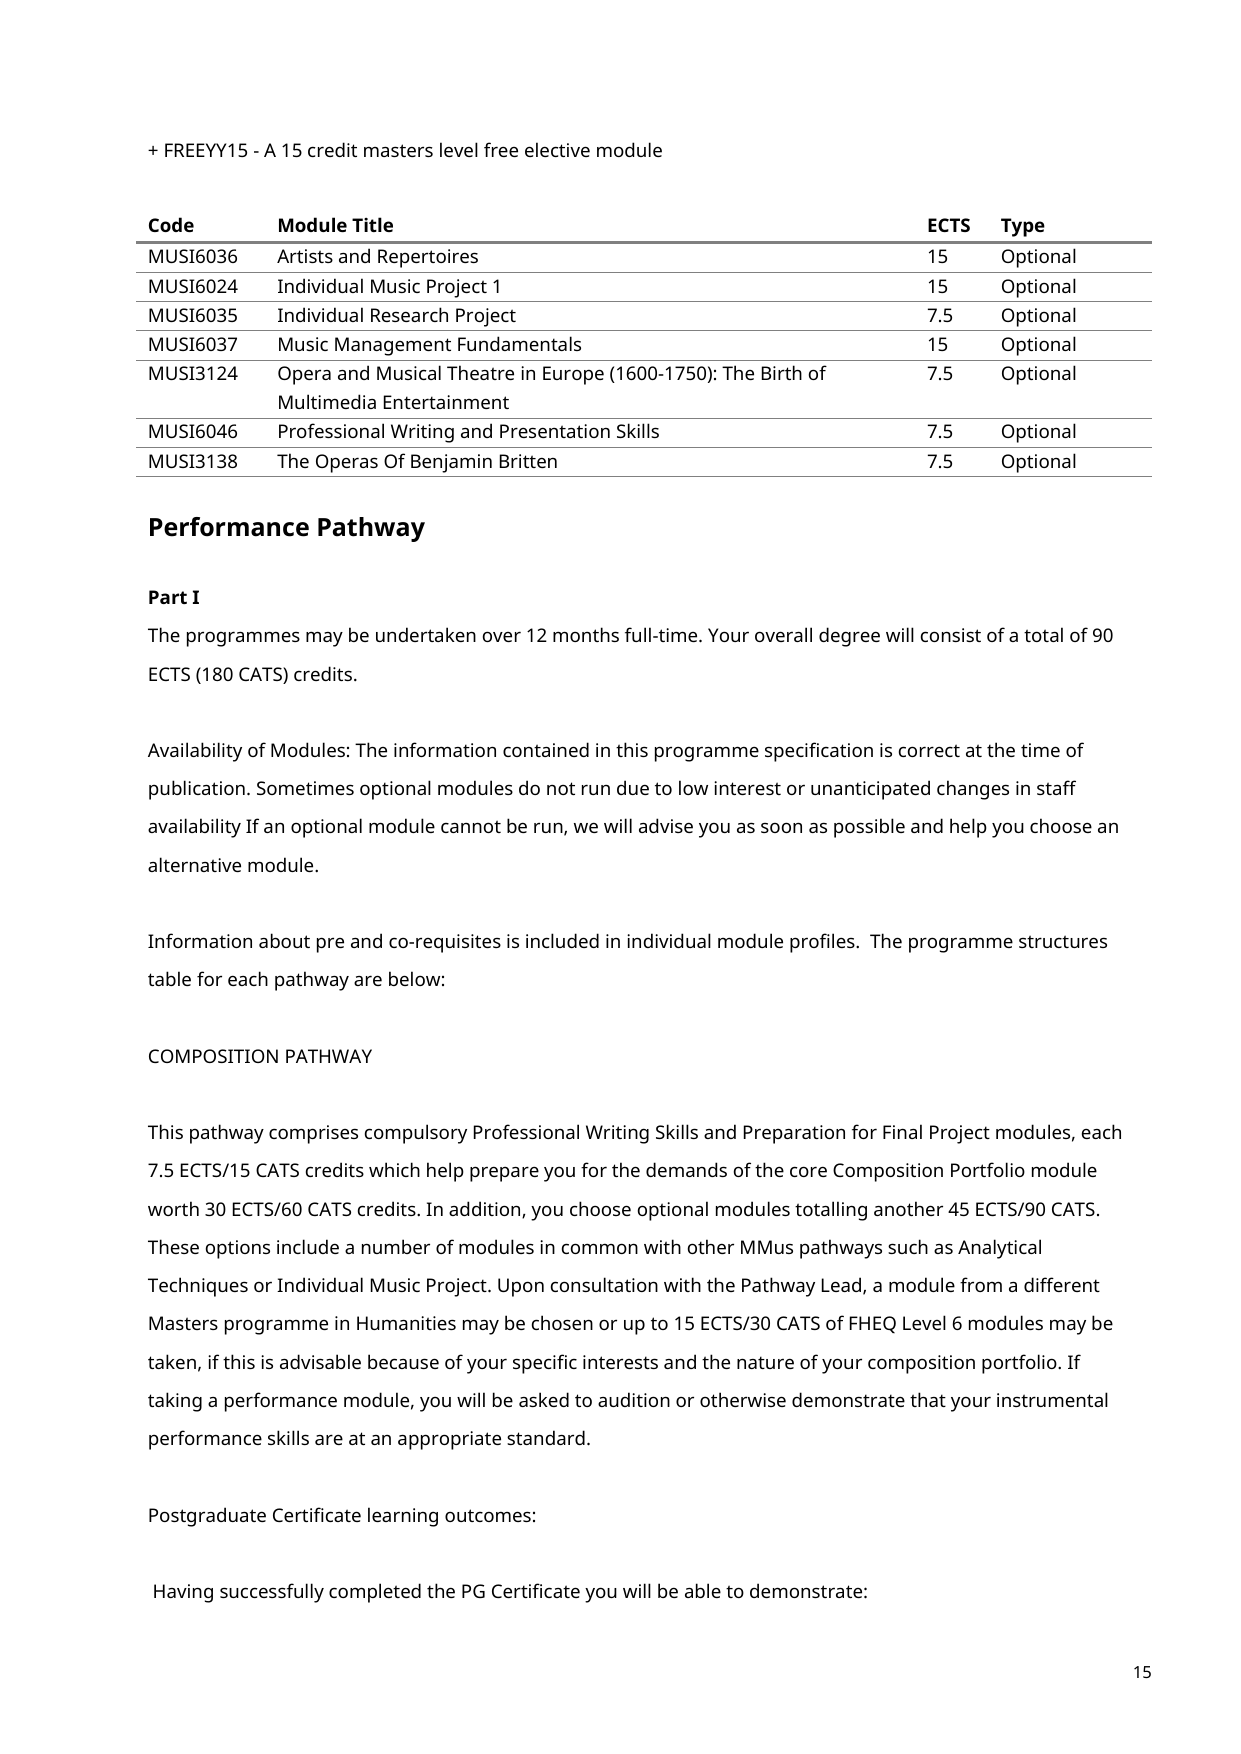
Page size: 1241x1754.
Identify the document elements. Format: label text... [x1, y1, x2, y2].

table_cell Optional [989, 302, 1152, 330]
table_cell Optional [989, 273, 1152, 301]
table_cell MUSI6046 [136, 419, 266, 447]
table_cell Individual Music Project 1 [266, 273, 916, 301]
table_cell MUSI6037 [136, 331, 266, 360]
table_cell Performance Pathway [136, 477, 1152, 546]
table_cell 7.5 [916, 419, 989, 447]
table_cell 15 [916, 331, 989, 360]
table_cell MUSI6024 [136, 273, 266, 301]
table_cell Optional [989, 244, 1152, 272]
table_cell MUSI6035 [136, 302, 266, 330]
table_cell Individual Research Project [266, 302, 916, 330]
table_cell 7.5 [916, 361, 989, 418]
table_cell Code [136, 212, 266, 241]
table_cell Part I The programmes may be undertaken over 12 months full-time. Your overall degree will consist of a total of 90 ECTS (180 CATS) credits. Availability of Modules: The information contained in this programme specification is correct at the time of publication. Sometimes optional modules do not run due to low interest or unanticipated changes in staff availability If an optional module cannot be run, we will advise you as soon as possible and help you choose an alternative module. Information about pre and co-requisites is included in individual module profiles. The programme structures table for each pathway are below: COMPOSITION PATHWAY This pathway comprises compulsory Professional Writing Skills and Preparation for Final Project modules, each 7.5 ECTS/15 CATS credits which help prepare you for the demands of the core Composition Portfolio module worth 30 ECTS/60 CATS credits. In addition, you choose optional modules totalling another 45 ECTS/90 CATS. These options include a number of modules in common with other MMus pathways such as Analytical Techniques or Individual Music Project. Upon consultation with the Pathway Lead, a module from a different Masters programme in Humanities may be chosen or up to 15 ECTS/30 CATS of FHEQ Level 6 modules may be taken, if this is advisable because of your specific interests and the nature of your composition portfolio. If taking a performance module, you will be asked to audition or otherwise demonstrate that your instrumental performance skills are at an appropriate standard. Postgraduate Certificate learning outcomes: Having successfully completed the PG Certificate you will be able to demonstrate: [136, 546, 1152, 1604]
table_cell Optional [989, 419, 1152, 447]
table_cell Music Management Fundamentals [266, 331, 916, 360]
table_cell MUSI3124 [136, 361, 266, 418]
table_cell MUSI3138 [136, 448, 266, 476]
table_cell Optional [989, 361, 1152, 418]
table_cell Optional [989, 448, 1152, 476]
table_cell ECTS [916, 212, 989, 241]
table_cell 7.5 [916, 302, 989, 330]
table_cell Opera and Musical Theatre in Europe (1600-1750): The Birth of Multimedia Entertainment [266, 361, 916, 418]
table_cell The Operas Of Benjamin Britten [266, 448, 916, 476]
table_cell 7.5 [916, 448, 989, 476]
table_cell Optional [989, 331, 1152, 360]
table_cell Professional Writing and Presentation Skills [266, 419, 916, 447]
table_cell Artists and Repertoires [266, 244, 916, 272]
table_cell MUSI6036 [136, 244, 266, 272]
table_cell 15 [916, 244, 989, 272]
table_cell 15 [916, 273, 989, 301]
table_cell Type [989, 212, 1152, 241]
table_cell Module Title [266, 212, 916, 241]
table_cell + FREEYY15 - A 15 credit masters level free elective module [136, 137, 1152, 212]
